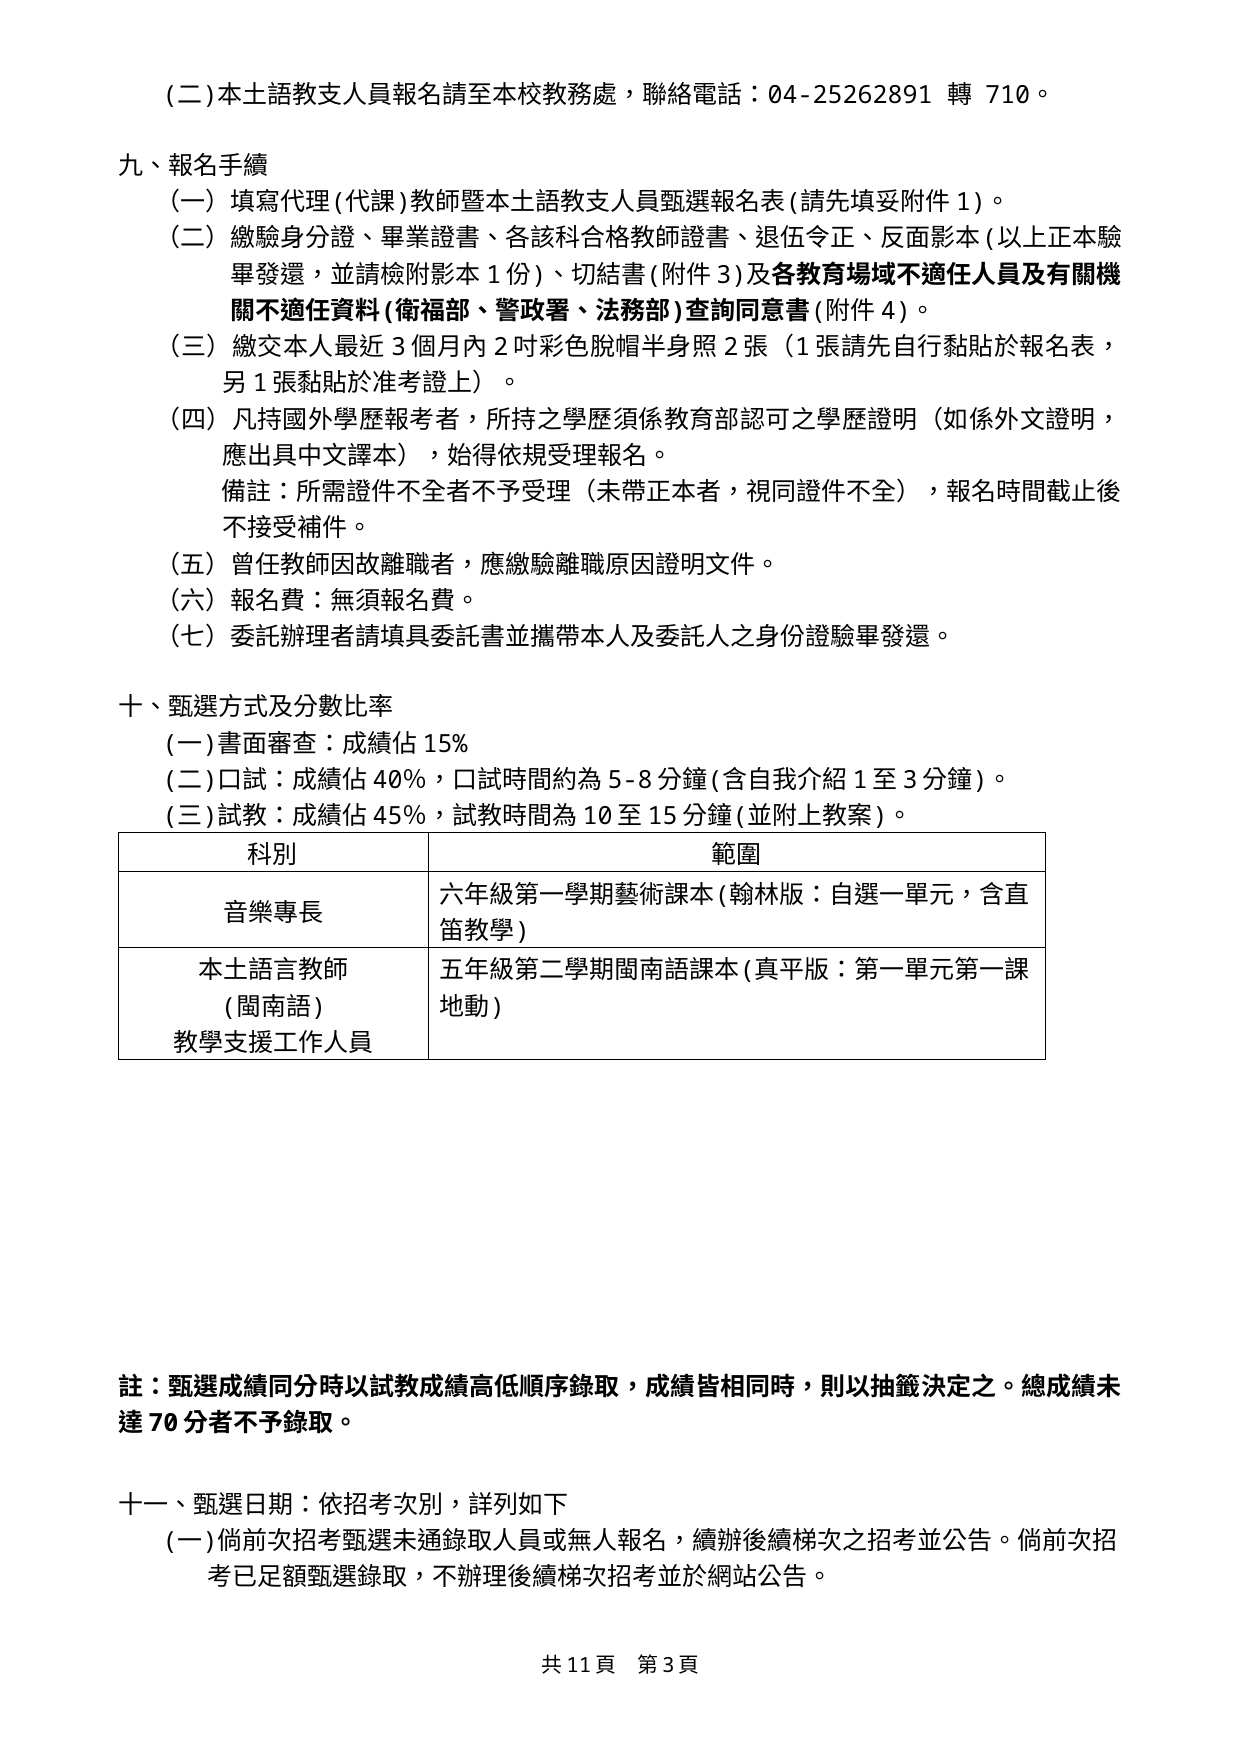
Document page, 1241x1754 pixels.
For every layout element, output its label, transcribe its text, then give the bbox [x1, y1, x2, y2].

text 十一、甄選日期：依招考次別，詳列如下 [118, 1484, 1122, 1521]
table_cell 六年級第一學期藝術課本(翰林版：自選一單元，含直笛教學) [429, 872, 1045, 947]
table_cell 本土語言教師 (閩南語) 教學支援工作人員 [119, 948, 428, 1059]
table_header 科別 [119, 833, 428, 871]
text (二)本土語教支人員報名請至本校教務處，聯絡電話：04-25262891 轉 710。 [162, 75, 1122, 111]
text 九、報名手續 [118, 145, 1122, 182]
text 備註：所需證件不全者不予受理（未帶正本者，視同證件不全），報名時間截止後不接受補件。 [222, 472, 1122, 544]
text （一）填寫代理(代課)教師暨本土語教支人員甄選報名表(請先填妥附件1)。 [118, 182, 1122, 218]
text （七）委託辦理者請填具委託書並攜帶本人及委託人之身份證驗畢發還。 [156, 617, 1122, 653]
text (一)倘前次招考甄選未通錄取人員或無人報名，續辦後續梯次之招考並公告。倘前次招考已足額甄選錄取，不辦理後續梯次招考並於網站公告。 [162, 1521, 1122, 1593]
text (三)試教：成績佔45％，試教時間為10至15分鐘(並附上教案)。 [162, 796, 1122, 832]
text （四）凡持國外學歷報考者，所持之學歷須係教育部認可之學歷證明（如係外文證明，應出具中文譯本），始得依規受理報名。 [156, 399, 1122, 472]
text （六）報名費：無須報名費。 [156, 580, 1122, 617]
table_header 範圍 [429, 833, 1045, 871]
text （五）曾任教師因故離職者，應繳驗離職原因證明文件。 [156, 544, 1122, 580]
table_cell 音樂專長 [119, 872, 428, 947]
text （二）繳驗身分證、畢業證書、各該科合格教師證書、退伍令正、反面影本(以上正本驗畢發還，並請檢附影本1份)、切結書(附件3)及各教育場域不適任人員及有關機關不適任資料(衛福部、警政署、法務部)查詢同意書(附件4)。 [156, 218, 1122, 327]
text (二)口試：成績佔40％，口試時間約為5-8分鐘(含自我介紹1至3分鐘)。 [162, 759, 1122, 796]
table_cell 五年級第二學期閩南語課本(真平版：第一單元第一課地動) [429, 948, 1045, 1059]
text 十、甄選方式及分數比率 [118, 687, 1122, 723]
text （三）繳交本人最近3個月內2吋彩色脫帽半身照2張（1張請先自行黏貼於報名表，另1張黏貼於准考證上）。 [156, 327, 1122, 399]
text (一)書面審查：成績佔15% [162, 723, 1122, 759]
text 註：甄選成績同分時以試教成績高低順序錄取，成績皆相同時，則以抽籤決定之。總成績未達70分者不予錄取。 [118, 1366, 1122, 1439]
